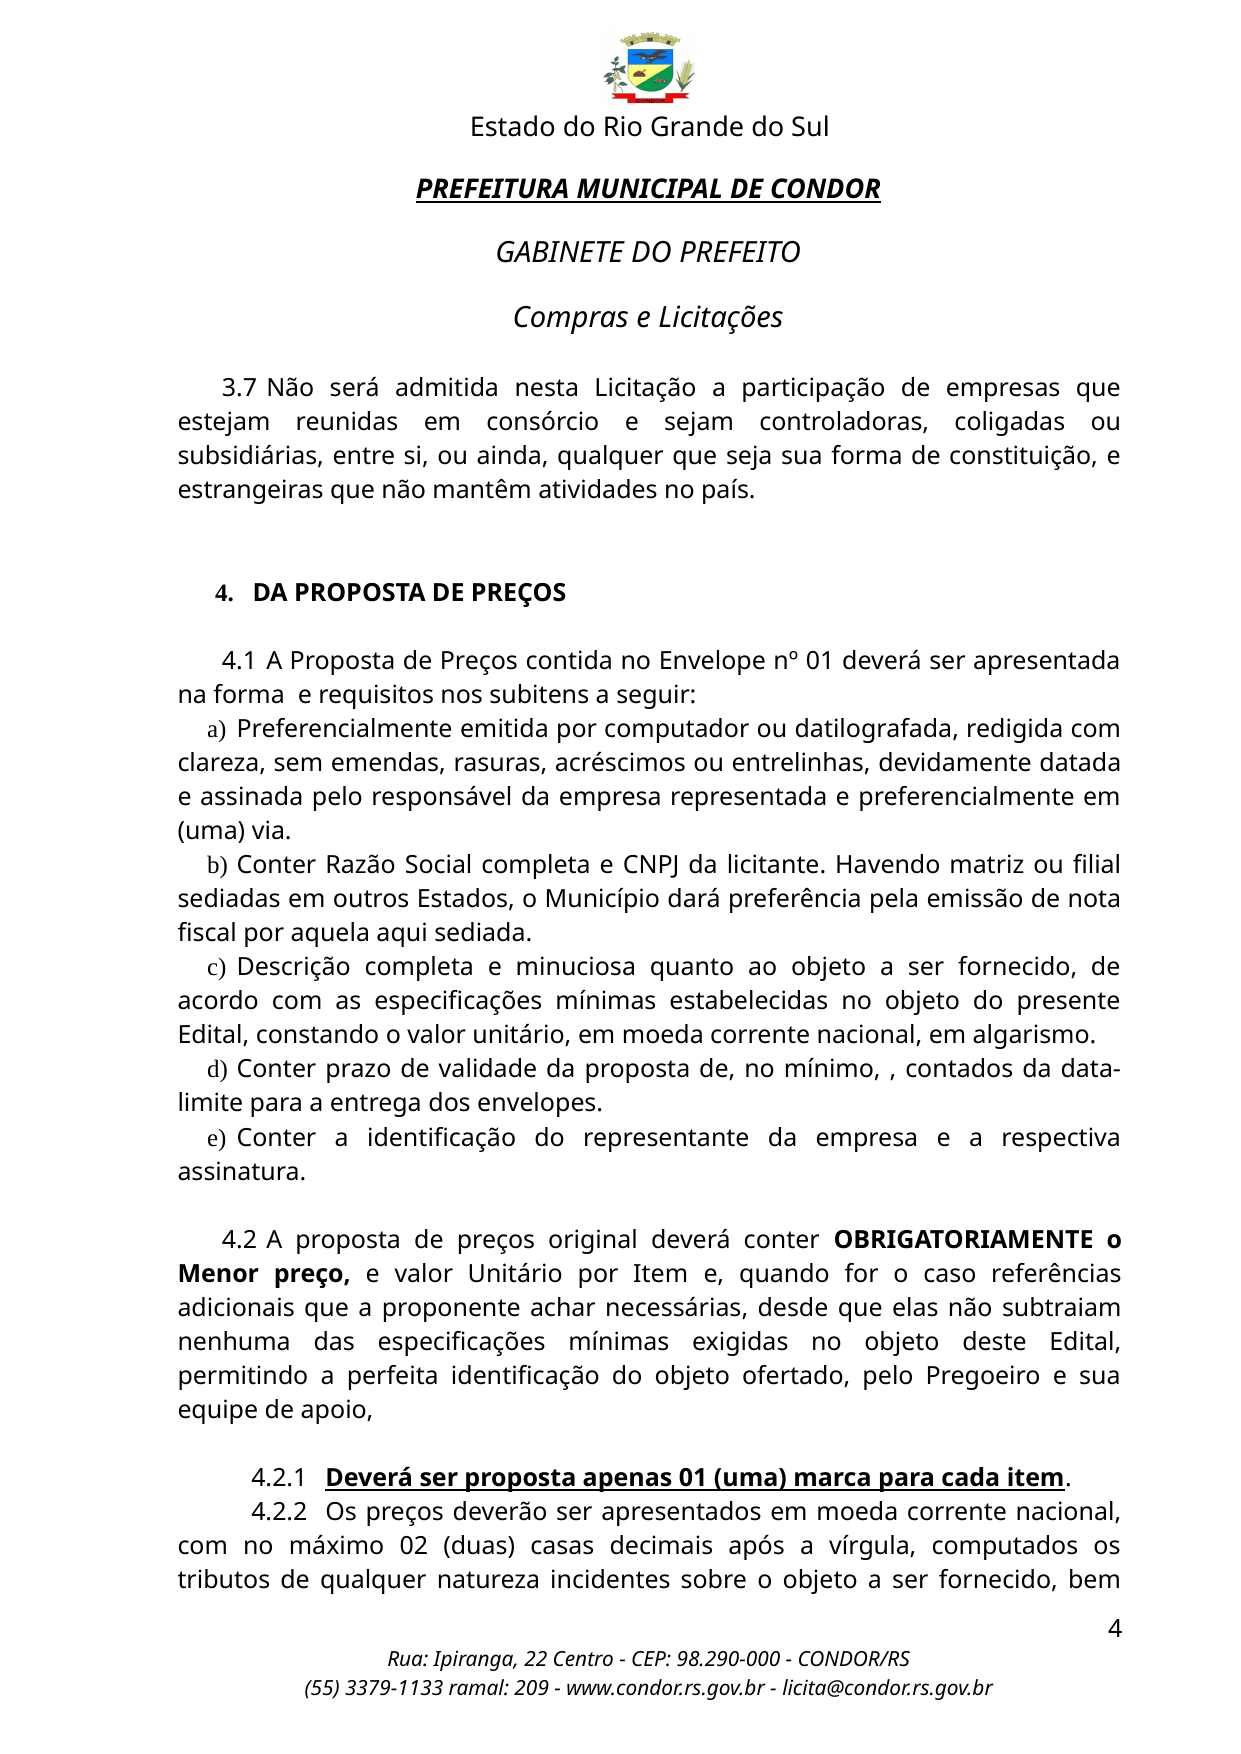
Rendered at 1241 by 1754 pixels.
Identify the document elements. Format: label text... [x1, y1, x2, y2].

list A Proposta de Preços contida no Envelope nº 01 deverá ser apresentada na forma e requisitos nos subitens a seguir: [177, 642, 1122, 710]
list Conter Razão Social completa e CNPJ da licitante. Havendo matriz ou filial sediadas em outros Estados, o Município dará preferência pela emissão de nota fiscal por aquela aqui sediada. [177, 847, 1122, 949]
list Deverá ser proposta apenas 01 (uma) marca para cada item. [177, 1460, 1122, 1494]
list Os preços deverão ser apresentados em moeda corrente nacional, com no máximo 02 (duas) casas decimais após a vírgula, computados os tributos de qualquer natureza incidentes sobre o objeto a ser fornecido, bem [177, 1494, 1122, 1596]
list Conter a identificação do representante da empresa e a respectiva assinatura. [177, 1119, 1122, 1187]
list Conter prazo de validade da proposta de, no mínimo, , contados da data-limite para a entrega dos envelopes. [177, 1051, 1122, 1119]
list Descrição completa e minuciosa quanto ao objeto a ser fornecido, de acordo com as especificações mínimas estabelecidas no objeto do presente Edital, constando o valor unitário, em moeda corrente nacional, em algarismo. [177, 949, 1122, 1051]
list DA PROPOSTA DE PREÇOS [215, 574, 1122, 608]
list Preferencialmente emitida por computador ou datilografada, redigida com clareza, sem emendas, rasuras, acréscimos ou entrelinhas, devidamente datada e assinada pelo responsável da empresa representada e preferencialmente em (uma) via. [177, 710, 1122, 847]
list Não será admitida nesta Licitação a participação de empresas que estejam reunidas em consórcio e sejam controladoras, coligadas ou subsidiárias, entre si, ou ainda, qualquer que seja sua forma de constituição, e estrangeiras que não mantêm atividades no país. [177, 370, 1122, 506]
list A proposta de preços original deverá conter OBRIGATORIAMENTE o Menor preço, e valor Unitário por Item e, quando for o caso referências adicionais que a proponente achar necessárias, desde que elas não subtraiam nenhuma das especificações mínimas exigidas no objeto deste Edital, permitindo a perfeita identificação do objeto ofertado, pelo Pregoeiro e sua equipe de apoio, [177, 1221, 1122, 1426]
